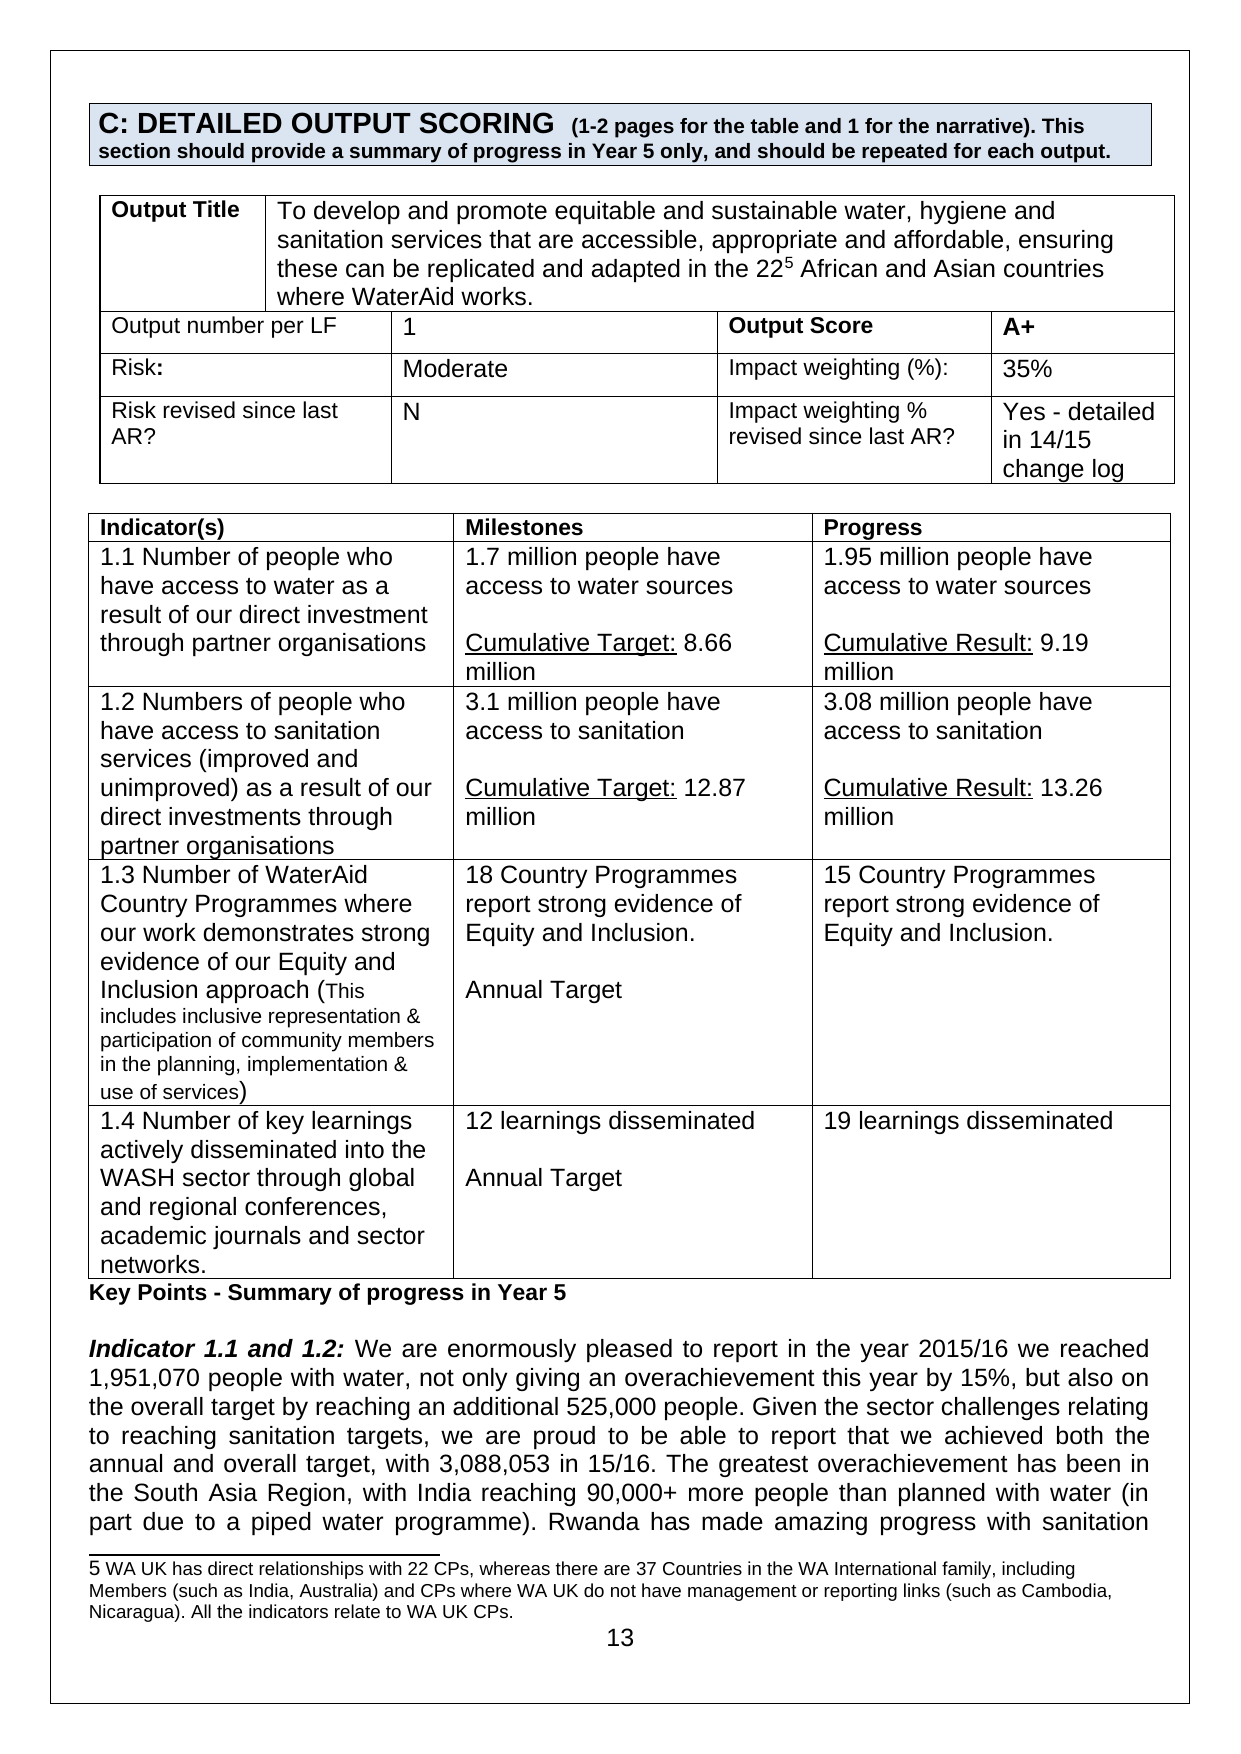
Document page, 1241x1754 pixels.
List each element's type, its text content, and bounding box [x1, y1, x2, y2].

table_cell A+ [992, 312, 1174, 353]
table_cell Yes - detailed in 14/15 change log [992, 397, 1174, 483]
table_cell Impact weighting (%): [718, 354, 991, 396]
table_cell 15 Country Programmes report strong evidence of Equity and Inclusion. [813, 860, 1170, 1105]
table_cell 19 learnings disseminated [813, 1106, 1170, 1278]
table_header Milestones [454, 514, 812, 541]
table_header Output Title [101, 196, 265, 311]
text Key Points - Summary of progress in Year 5 [89, 1279, 1152, 1306]
table_header Indicator(s) [89, 514, 453, 541]
table_cell 1.95 million people have access to water sources Cumulative Result: 9.19 million [813, 542, 1170, 686]
table_cell 1.2 Numbers of people who have access to sanitation services (improved and unimproved) as a result of our direct investments through partner organisations [89, 687, 453, 859]
table_cell 1.7 million people have access to water sources Cumulative Target: 8.66 million [454, 542, 812, 686]
table_cell 35% [992, 354, 1174, 396]
table_cell 1.1 Number of people who have access to water as a result of our direct investment through partner organisations [89, 542, 453, 686]
table_cell Risk revised since last AR? [101, 397, 391, 483]
table_cell Moderate [392, 354, 717, 396]
table_cell 1.3 Number of WaterAid Country Programmes where our work demonstrates strong evidence of our Equity and Inclusion approach (This includes inclusive representation & participation of community members in the planning, implementation & use of services) [89, 860, 453, 1105]
text Indicator 1.1 and 1.2: We are enormously pleased to report in the year 2015/16 we reached 1,951,070 people with water, not only giving an overachievement this year by 15%, but also on the overall target by reaching an additional 525,000 people. Given the sector challenges relating to reaching sanitation targets, we are proud to be able to report that we achieved both the annual and overall target, with 3,088,053 in 15/16. The greatest overachievement has been in the South Asia Region, with India reaching 90,000+ more people than planned with water (in part due to a piped water programme). Rwanda has made amazing progress with sanitation [89, 1334, 1152, 1536]
table_header Progress [813, 514, 1170, 541]
table_cell N [392, 397, 717, 483]
table_cell 18 Country Programmes report strong evidence of Equity and Inclusion. Annual Target [454, 860, 812, 1105]
table_cell Output number per LF [101, 312, 391, 353]
table_header To develop and promote equitable and sustainable water, hygiene and sanitation services that are accessible, appropriate and affordable, ensuring these can be replicated and adapted in the 22 African and Asian countries where WaterAid works. [266, 196, 1174, 311]
subtitle C: DETAILED OUTPUT SCORING (1-2 pages for the table and 1 for the narrative). This section should provide a summary of progress in Year 5 only, and should be repeated for each output. [90, 104, 1151, 165]
table_cell Output Score [718, 312, 991, 353]
table_cell 12 learnings disseminated Annual Target [454, 1106, 812, 1278]
table_cell 1 [392, 312, 717, 353]
table_cell 1.4 Number of key learnings actively disseminated into the WASH sector through global and regional conferences, academic journals and sector networks. [89, 1106, 453, 1278]
table_cell 3.1 million people have access to sanitation Cumulative Target: 12.87 million [454, 687, 812, 859]
table_cell Impact weighting % revised since last AR? [718, 397, 991, 483]
table_cell Risk: [101, 354, 391, 396]
table_cell 3.08 million people have access to sanitation Cumulative Result: 13.26 million [813, 687, 1170, 859]
